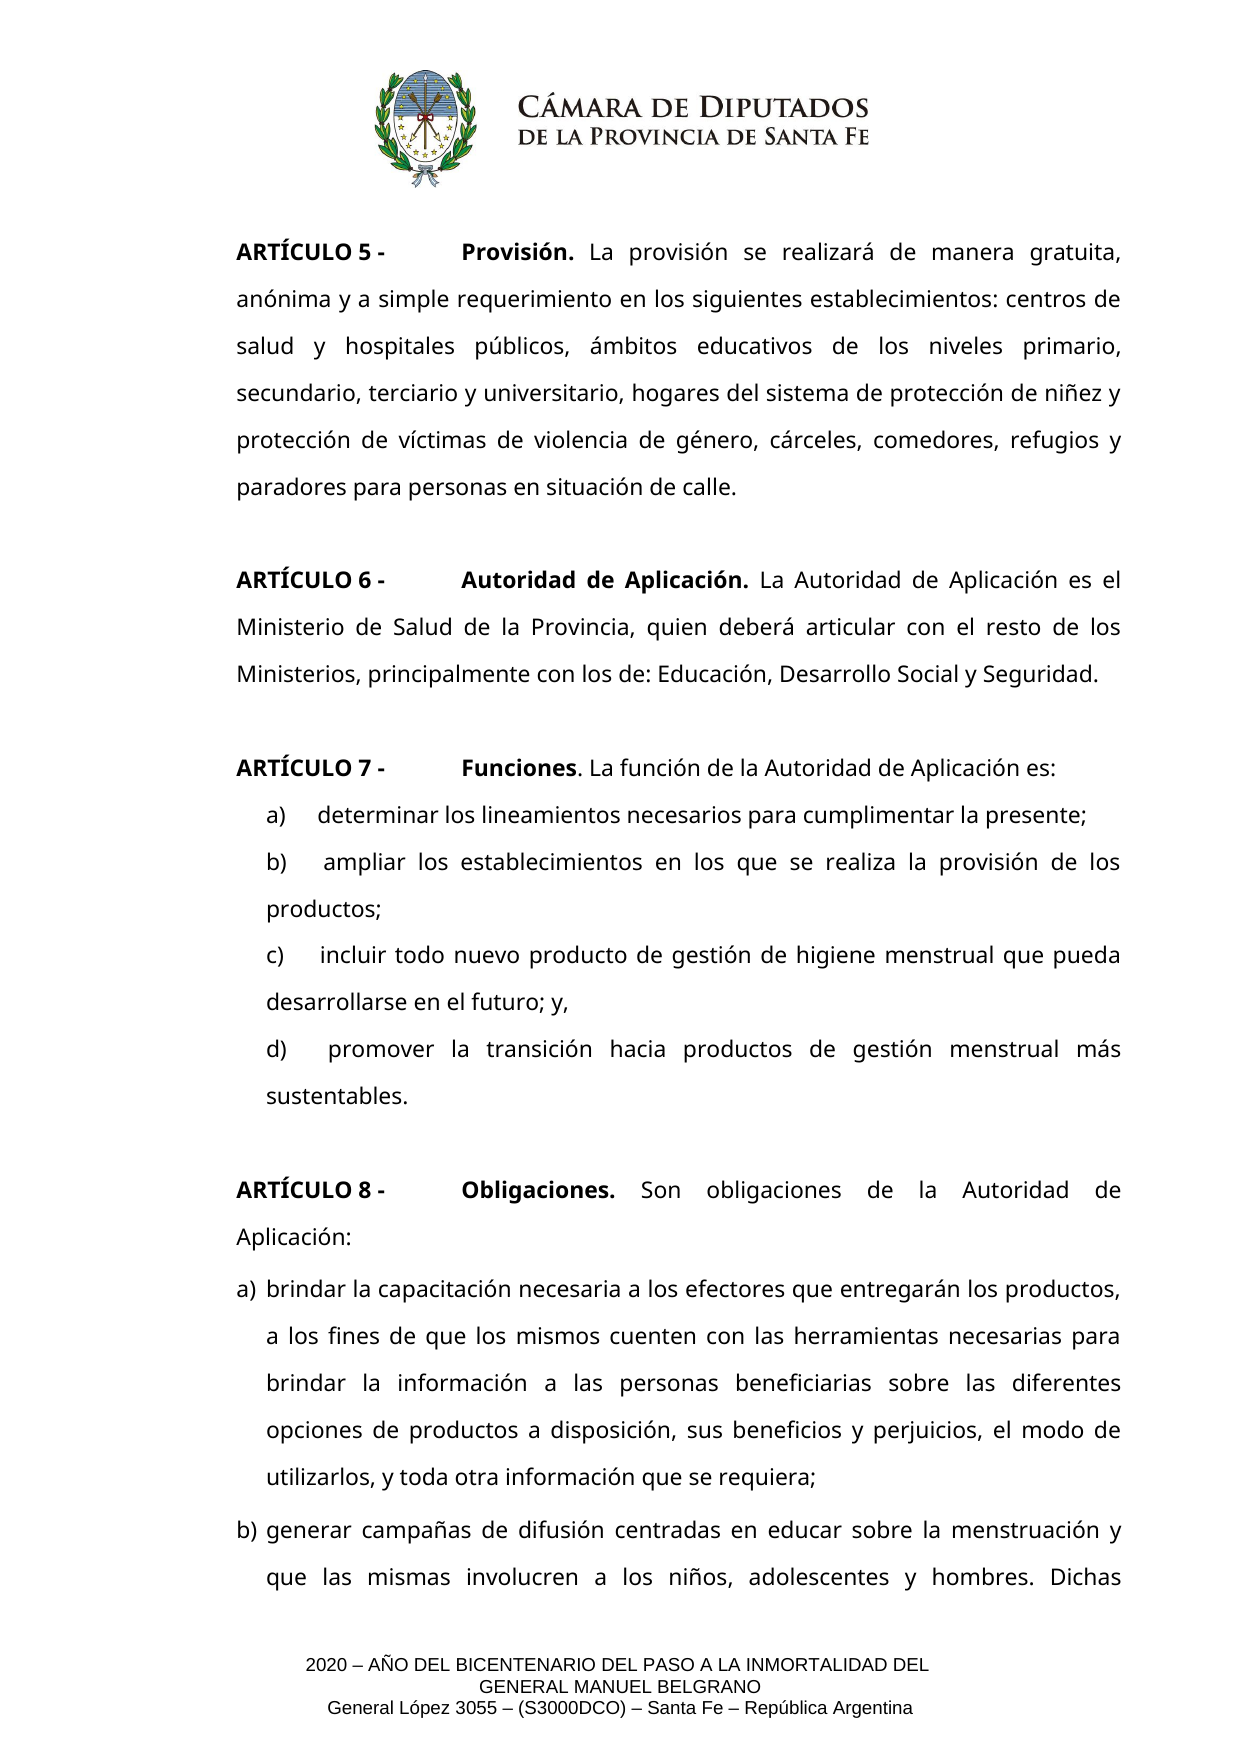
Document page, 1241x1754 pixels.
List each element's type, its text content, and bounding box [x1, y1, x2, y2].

list incluir todo nuevo producto de gestión de higiene menstrual que pueda desarrollarse en el futuro; y, [266, 939, 1122, 1017]
list Provisión. La provisión se realizará de manera gratuita, anónima y a simple requerimiento en los siguientes establecimientos: centros de salud y hospitales públicos, ámbitos educativos de los niveles primario, secundario, terciario y universitario, hogares del sistema de protección de niñez y protección de víctimas de violencia de género, cárceles, comedores, refugios y paradores para personas en situación de calle. [236, 236, 1122, 502]
list promover la transición hacia productos de gestión menstrual más sustentables. [266, 1033, 1122, 1111]
list generar campañas de difusión centradas en educar sobre la menstruación y que las mismas involucren a los niños, adolescentes y hombres. Dichas [236, 1514, 1122, 1592]
list determinar los lineamientos necesarios para cumplimentar la presente; [266, 799, 1122, 830]
list brindar la capacitación necesaria a los efectores que entregarán los productos, a los fines de que los mismos cuenten con las herramientas necesarias para brindar la información a las personas beneficiarias sobre las diferentes opciones de productos a disposición, sus beneficios y perjuicios, el modo de utilizarlos, y toda otra información que se requiera; [236, 1273, 1122, 1492]
list Funciones. La función de la Autoridad de Aplicación es: [236, 752, 1122, 783]
list ampliar los establecimientos en los que se realiza la provisión de los productos; [266, 846, 1122, 924]
list Autoridad de Aplicación. La Autoridad de Aplicación es el Ministerio de Salud de la Provincia, quien deberá articular con el resto de los Ministerios, principalmente con los de: Educación, Desarrollo Social y Seguridad. [236, 564, 1122, 689]
picture [374, 70, 869, 192]
list Obligaciones. Son obligaciones de la Autoridad de Aplicación: [236, 1174, 1122, 1252]
